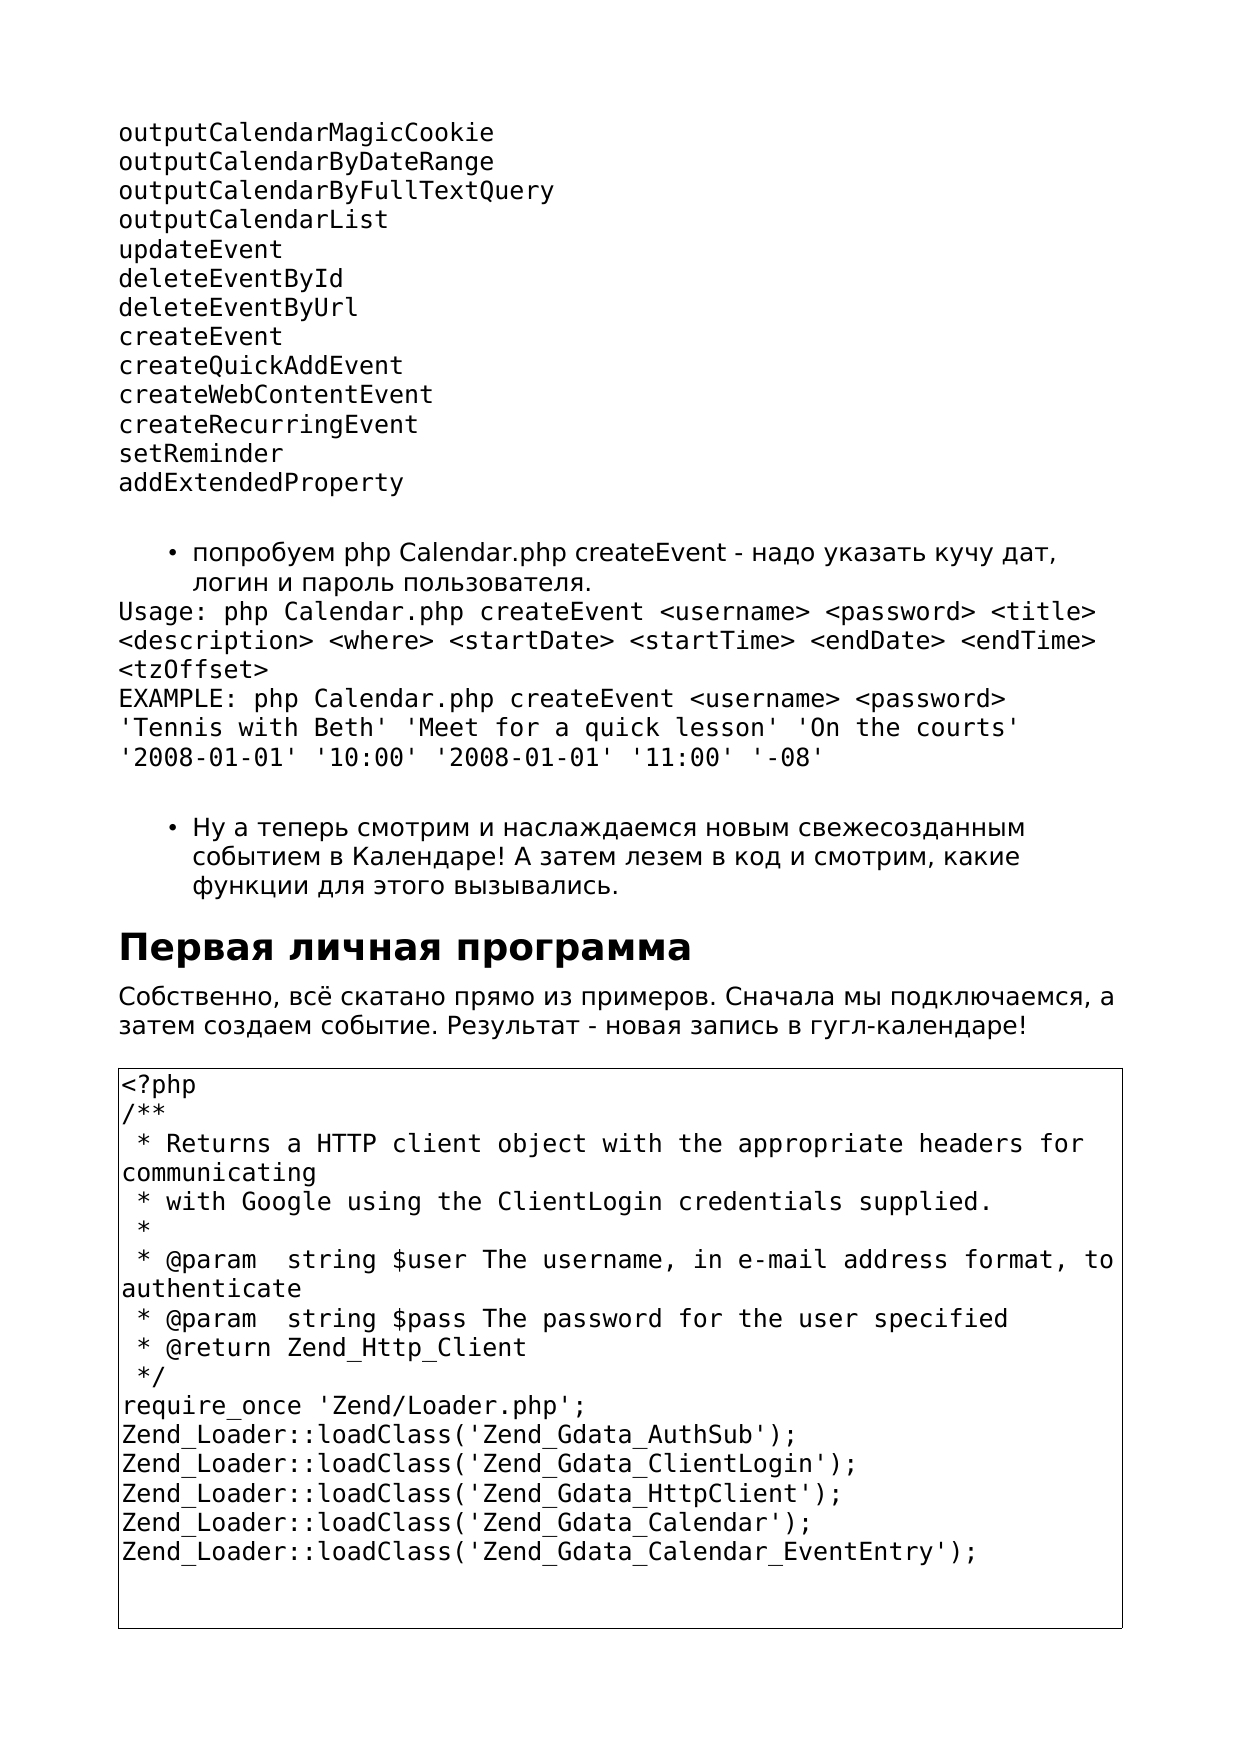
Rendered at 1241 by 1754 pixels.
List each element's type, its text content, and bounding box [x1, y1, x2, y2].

table_header <?php /** * Returns a HTTP client object with the appropriate headers for communicating * with Google using the ClientLogin credentials supplied. * * @param string $user The username, in e-mail address format, to authenticate * @param string $pass The password for the user specified * @return Zend_Http_Client */ require_once 'Zend/Loader.php'; Zend_Loader::loadClass('Zend_Gdata_AuthSub'); Zend_Loader::loadClass('Zend_Gdata_ClientLogin'); Zend_Loader::loadClass('Zend_Gdata_HttpClient'); Zend_Loader::loadClass('Zend_Gdata_Calendar'); Zend_Loader::loadClass('Zend_Gdata_Calendar_EventEntry'); [119, 1069, 1122, 1627]
list попробуем php Calendar.php createEvent - надо указать кучу дат, логин и пароль пользователя. [177, 538, 1122, 597]
text Собственно, всё скатано прямо из примеров. Сначала мы подключаемся, а затем создаем событие. Результат - новая запись в гугл-календаре! [118, 982, 1122, 1040]
text outputCalendarMagicCookie outputCalendarByDateRange outputCalendarByFullTextQuery outputCalendarList updateEvent deleteEventById deleteEventByUrl createEvent createQuickAddEvent createWebContentEvent createRecurringEvent setReminder addExtendedProperty [118, 118, 1122, 497]
subtitle Первая личная программа [118, 926, 1122, 969]
text Usage: php Calendar.php createEvent <username> <password> <title> <description> <where> <startDate> <startTime> <endDate> <endTime> <tzOffset> EXAMPLE: php Calendar.php createEvent <username> <password> 'Tennis with Beth' 'Meet for a quick lesson' 'On the courts' '2008-01-01' '10:00' '2008-01-01' '11:00' '-08' [118, 597, 1122, 772]
list Ну а теперь смотрим и наслаждаемся новым свежесозданным событием в Календаре! А затем лезем в код и смотрим, какие функции для этого вызывались. [177, 813, 1122, 901]
